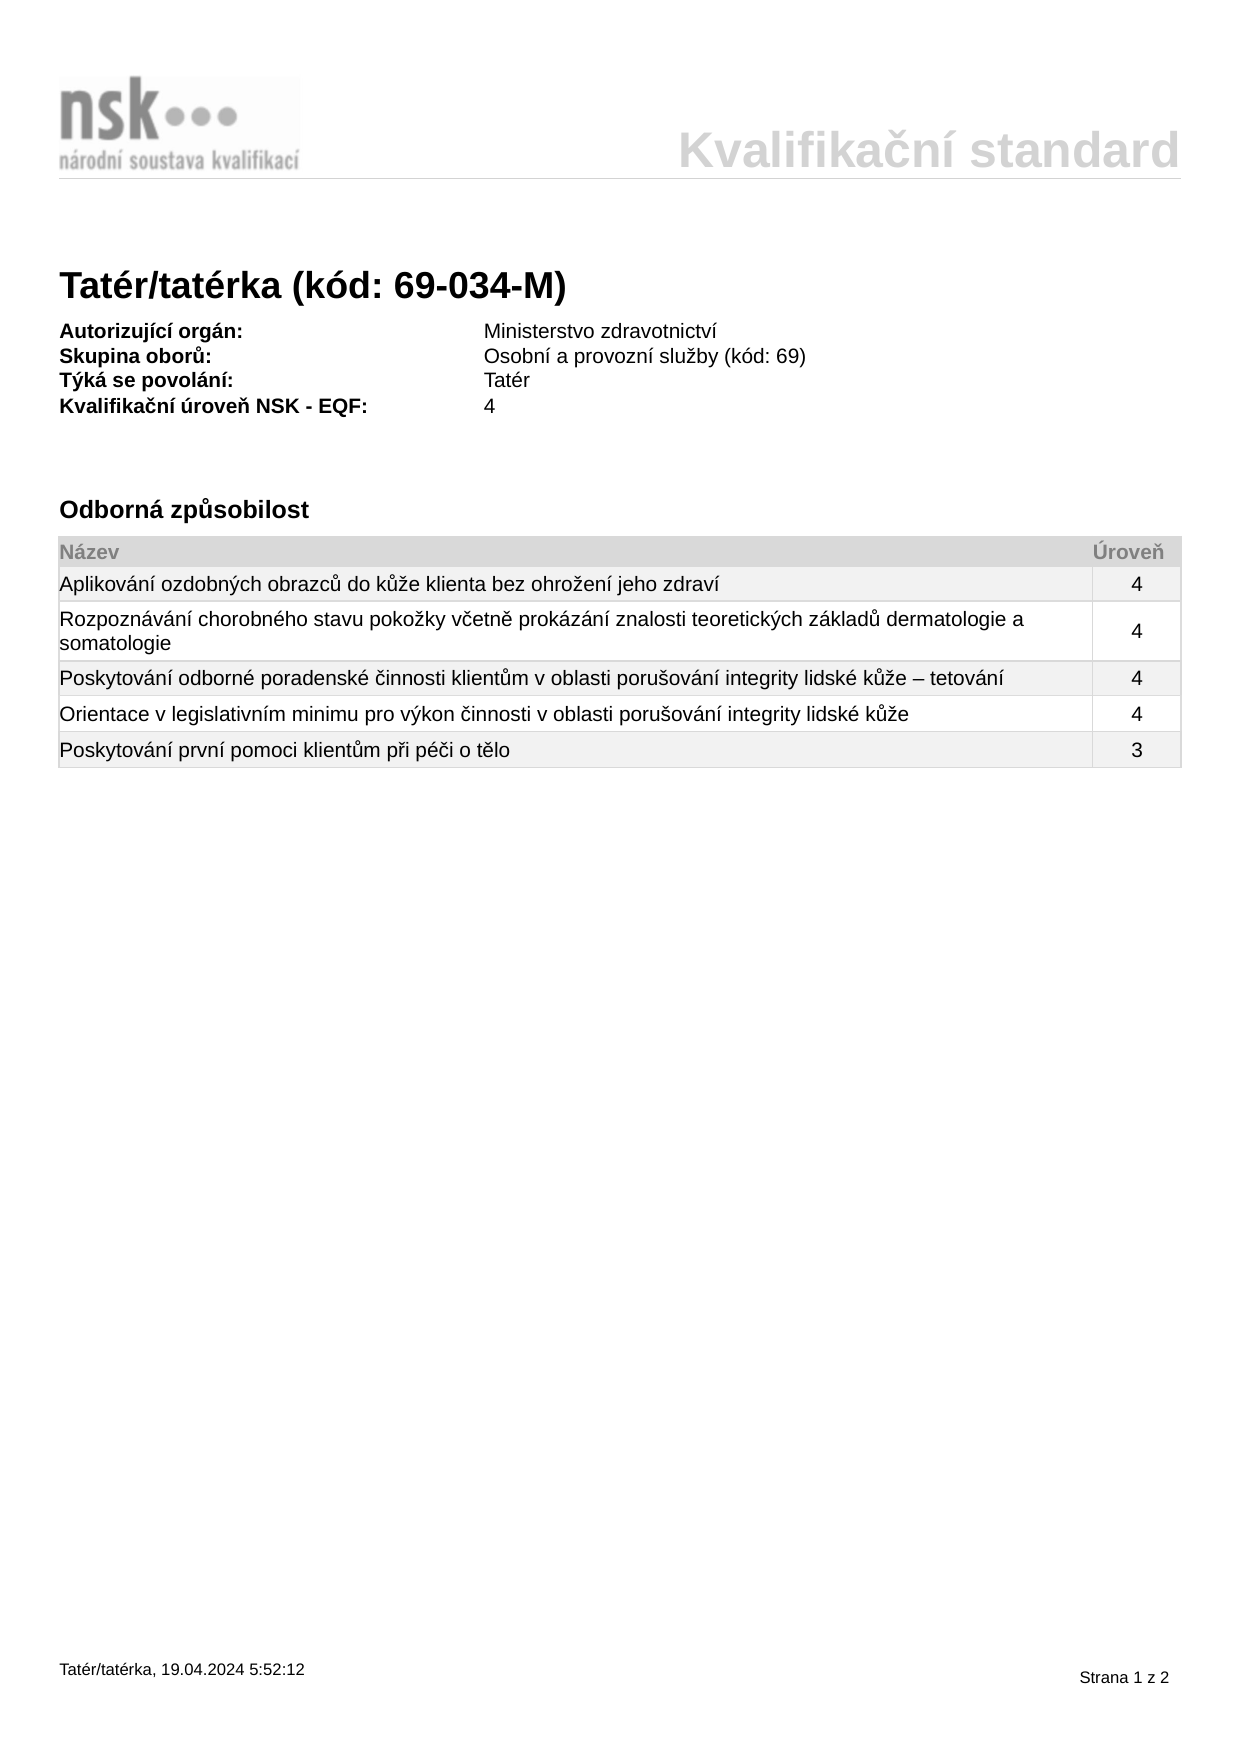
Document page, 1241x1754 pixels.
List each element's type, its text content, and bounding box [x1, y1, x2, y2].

table_cell [484, 418, 620, 489]
table_cell [1093, 1067, 1169, 1364]
table_cell [484, 172, 620, 178]
table_cell [1169, 524, 1181, 536]
table_cell [1093, 524, 1169, 536]
table_cell [626, 768, 862, 1067]
table_cell [59, 307, 483, 319]
table_cell [1169, 768, 1181, 1067]
table_cell [626, 524, 862, 536]
table_cell [1093, 768, 1169, 1067]
table_cell [1093, 1364, 1169, 1659]
table_cell [1169, 1659, 1181, 1695]
table_header Kvalifikační standard [626, 59, 1181, 178]
table_cell [59, 768, 483, 1067]
table_cell 4 [1093, 602, 1180, 660]
table_cell [1169, 1067, 1181, 1364]
table_cell 4 [484, 394, 1181, 417]
table_cell Tatér [484, 368, 1181, 393]
table_cell Strana 1 z 2 [862, 1659, 1169, 1695]
table_cell Autorizující orgán: [59, 319, 483, 343]
table_cell Úroveň [1093, 537, 1180, 566]
table_cell Rozpoznávání chorobného stavu pokožky včetně prokázání znalosti teoretických základů dermatologie a somatologie [60, 602, 1092, 660]
table_cell [59, 172, 483, 178]
table_cell [1169, 307, 1181, 319]
table_cell [1169, 1364, 1181, 1659]
table_cell [1169, 418, 1181, 489]
table_cell [59, 524, 483, 536]
table_cell [484, 196, 620, 224]
table_cell Tatér/tatérka, 19.04.2024 5:52:12 [59, 1659, 862, 1695]
table_cell [862, 196, 1093, 224]
table_cell [620, 418, 626, 489]
table_cell [862, 768, 1093, 1067]
table_cell [862, 418, 1093, 489]
table_cell [620, 768, 626, 1067]
table_header [621, 59, 626, 172]
table_cell [620, 1364, 626, 1659]
table_cell 4 [1093, 662, 1180, 695]
table_cell [59, 179, 1181, 196]
table_cell 4 [1093, 567, 1180, 600]
table_cell Tatér/tatérka (kód: 69-034-M) [59, 224, 1181, 307]
table_cell [862, 524, 1093, 536]
table_cell 4 [1093, 696, 1180, 731]
table_cell Název [60, 537, 1092, 566]
table_cell [626, 418, 862, 489]
table_cell [484, 768, 620, 1067]
table_cell Orientace v legislativním minimu pro výkon činnosti v oblasti porušování integrity lidské kůže [60, 696, 1092, 731]
table_cell [862, 1067, 1093, 1364]
table_cell [1169, 196, 1181, 224]
table_cell [620, 196, 626, 224]
picture [58, 59, 621, 172]
table_cell Aplikování ozdobných obrazců do kůže klienta bez ohrožení jeho zdraví [60, 567, 1092, 600]
table_cell [626, 307, 862, 319]
table_cell [484, 1067, 620, 1364]
table_cell [59, 418, 483, 489]
table_cell Osobní a provozní služby (kód: 69) [484, 344, 1181, 368]
table_cell [620, 524, 626, 536]
table_cell [626, 196, 862, 224]
table_cell [862, 307, 1093, 319]
table_cell [626, 1364, 862, 1659]
table_cell [626, 1067, 862, 1364]
table_cell Ministerstvo zdravotnictví [484, 319, 1181, 344]
table_cell [1093, 418, 1169, 489]
table_cell [59, 1364, 483, 1659]
table_cell [484, 1364, 620, 1659]
table_cell Odborná způsobilost [59, 489, 1181, 524]
table_cell Skupina oborů: [59, 344, 483, 368]
table_cell [59, 196, 483, 224]
table_cell Poskytování odborné poradenské činnosti klientům v oblasti porušování integrity lidské kůže – tetování [60, 662, 1092, 695]
table_cell [59, 1067, 483, 1364]
table_cell 3 [1093, 732, 1180, 767]
table_cell Poskytování první pomoci klientům při péči o tělo [60, 732, 1092, 767]
table_cell [620, 307, 626, 319]
table_cell [1093, 307, 1169, 319]
table_cell [1093, 196, 1169, 224]
table_cell [484, 524, 620, 536]
table_cell [862, 1364, 1093, 1659]
table_cell [620, 1067, 626, 1364]
table_cell Týká se povolání: [59, 368, 483, 392]
table_cell [484, 307, 620, 319]
table_cell Kvalifikační úroveň NSK - EQF: [59, 394, 483, 417]
